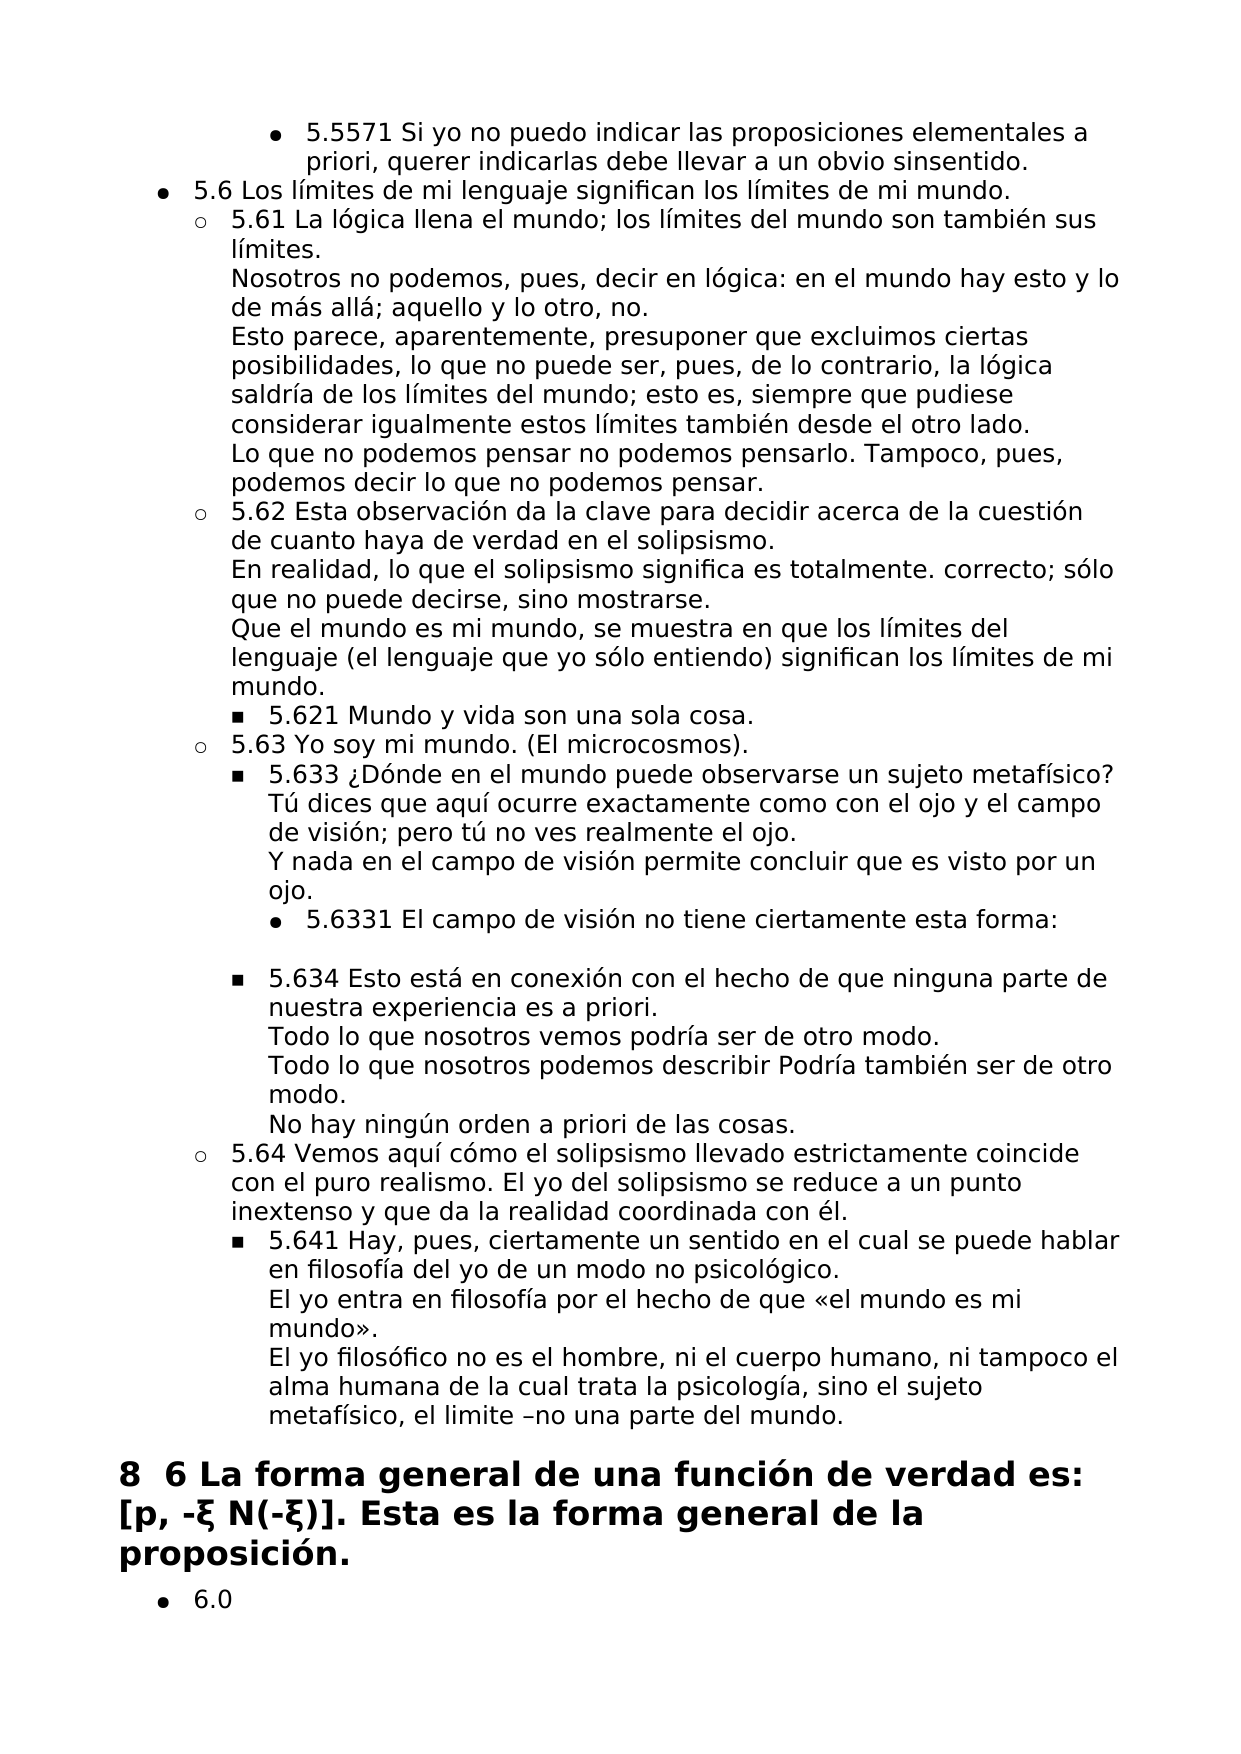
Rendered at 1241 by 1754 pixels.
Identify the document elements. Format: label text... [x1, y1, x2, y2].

list 5.6 Los límites de mi lenguaje significan los límites de mi mundo. [156, 176, 1122, 206]
list 6.0 [156, 1585, 1122, 1614]
list 5.62 Esta observación da la clave para decidir acerca de la cuestión de cuanto haya de verdad en el solipsismo. [193, 497, 1122, 556]
list Esto parece, aparentemente, presuponer que excluimos ciertas posibilidades, lo que no puede ser, pues, de lo contrario, la lógica saldría de los límites del mundo; esto es, siempre que pudiese considerar igualmente estos límites también desde el otro lado. [193, 322, 1122, 439]
list 5.5571 Si yo no puedo indicar las proposiciones elementales a priori, querer indicarlas debe llevar a un obvio sinsentido. [268, 118, 1122, 176]
list 5.634 Esto está en conexión con el hecho de que ninguna parte de nuestra experiencia es a priori. [231, 964, 1122, 1022]
list El yo filosófico no es el hombre, ni el cuerpo humano, ni tampoco el alma humana de la cual trata la psicología, sino el sujeto metafísico, el limite –no una parte del mundo. [231, 1343, 1122, 1431]
list Que el mundo es mi mundo, se muestra en que los límites del lenguaje (el lenguaje que yo sólo entiendo) significan los límites de mi mundo. [193, 614, 1122, 701]
list En realidad, lo que el solipsismo significa es totalmente. correcto; sólo que no puede decirse, sino mostrarse. [193, 556, 1122, 614]
list Todo lo que nosotros vemos podría ser de otro modo. [231, 1022, 1122, 1051]
list Nosotros no podemos, pues, decir en lógica: en el mundo hay esto y lo de más allá; aquello y lo otro, no. [193, 264, 1122, 322]
list 5.621 Mundo y vida son una sola cosa. [231, 701, 1122, 731]
list 5.64 Vemos aquí cómo el solipsismo llevado estrictamente coincide con el puro realismo. El yo del solipsismo se reduce a un punto inextenso y que da la realidad coordinada con él. [193, 1139, 1122, 1226]
subtitle 6 La forma general de una función de verdad es: [p, -ξ N(-ξ)]. Esta es la forma general de la proposición. [118, 1456, 1122, 1573]
list 5.633 ¿Dónde en el mundo puede observarse un sujeto metafísico? Tú dices que aquí ocurre exactamente como con el ojo y el campo de visión; pero tú no ves realmente el ojo. [231, 760, 1122, 847]
list 5.61 La lógica llena el mundo; los límites del mundo son también sus límites. [193, 206, 1122, 264]
list El yo entra en filosofía por el hecho de que «el mundo es mi mundo». [231, 1285, 1122, 1343]
list Y nada en el campo de visión permite concluir que es visto por un ojo. [231, 847, 1122, 906]
list 5.63 Yo soy mi mundo. (El microcosmos). [193, 731, 1122, 760]
list Todo lo que nosotros podemos describir Podría también ser de otro modo. [231, 1051, 1122, 1110]
list Lo que no podemos pensar no podemos pensarlo. Tampoco, pues, podemos decir lo que no podemos pensar. [193, 439, 1122, 497]
list 5.6331 El campo de visión no tiene ciertamente esta forma: [268, 906, 1122, 935]
list No hay ningún orden a priori de las cosas. [231, 1110, 1122, 1139]
list 5.641 Hay, pues, ciertamente un sentido en el cual se puede hablar en filosofía del yo de un modo no psicológico. [231, 1226, 1122, 1285]
